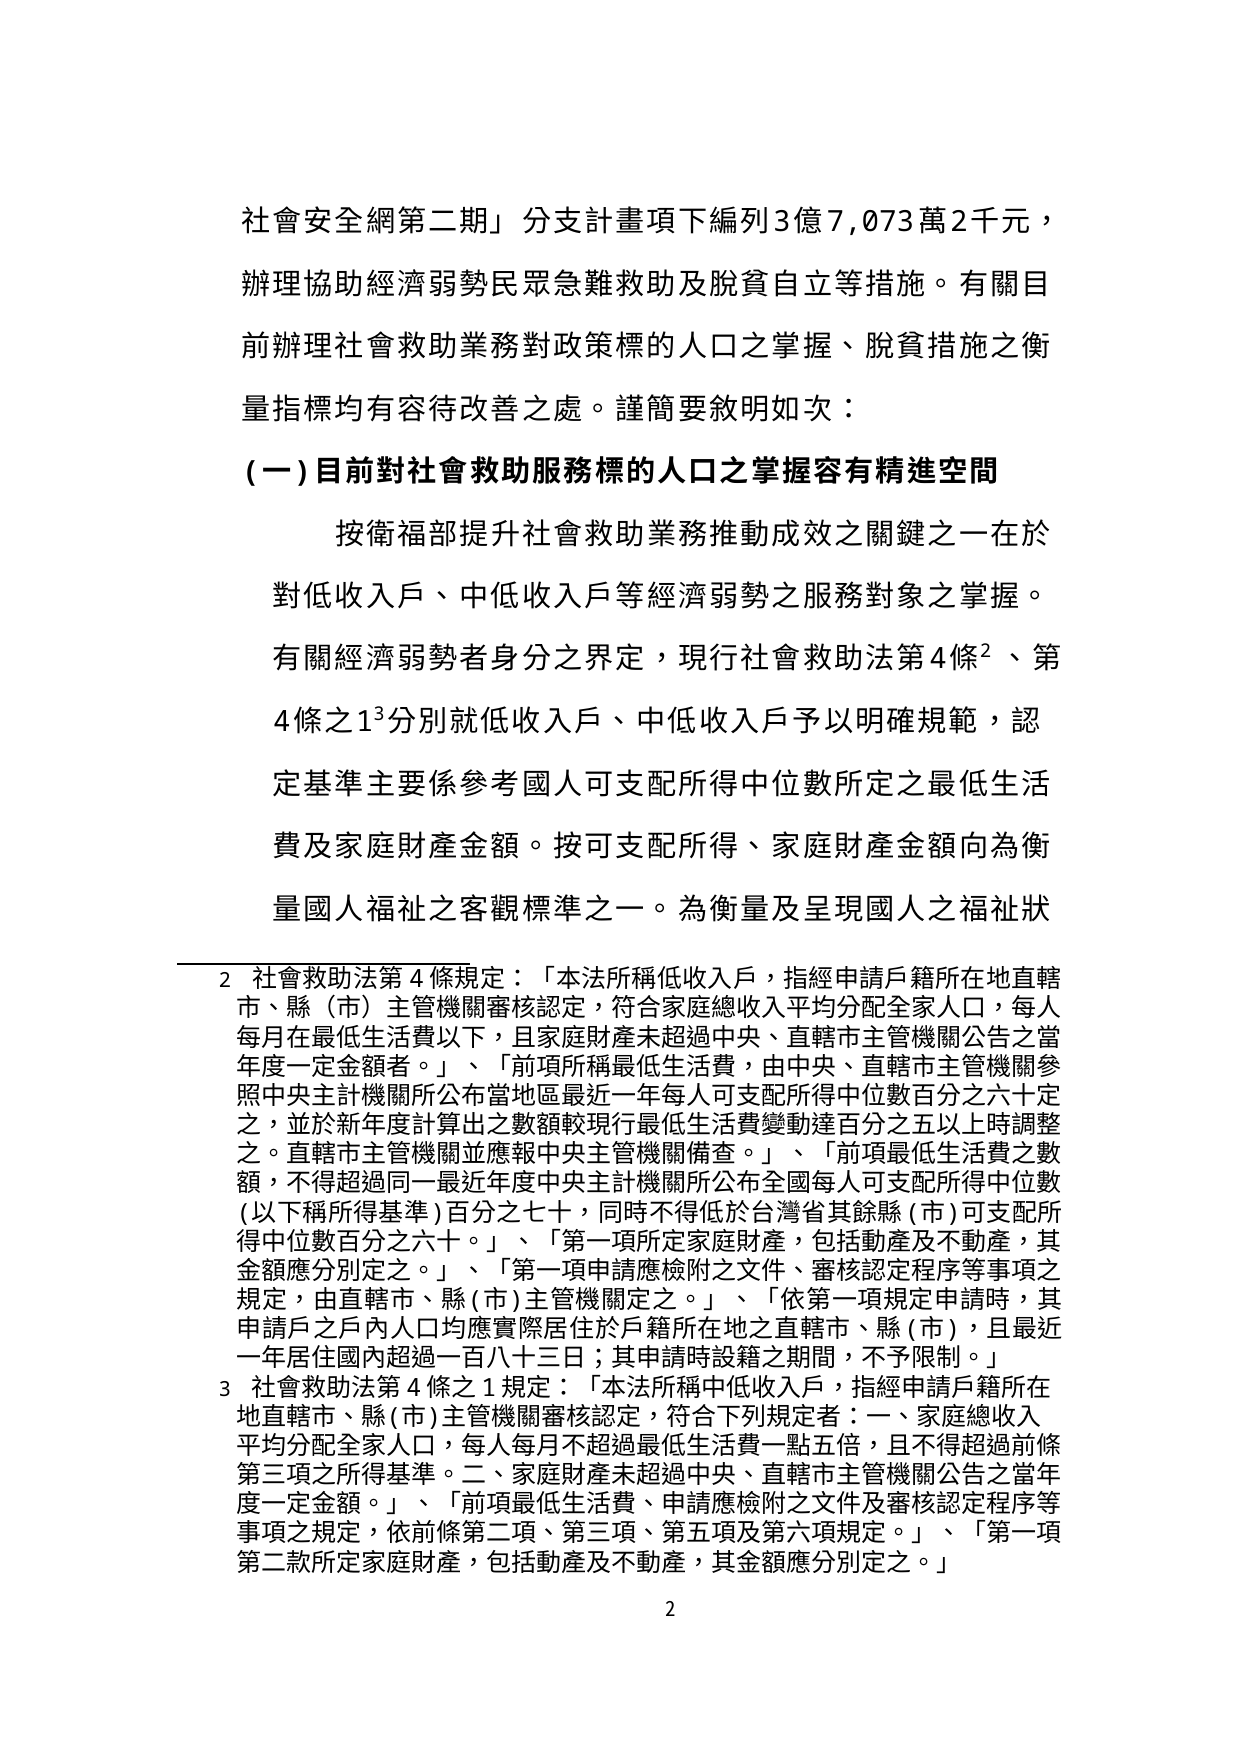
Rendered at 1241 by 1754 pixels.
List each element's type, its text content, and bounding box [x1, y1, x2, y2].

text 社會救助法第4條之1規定：「本法所稱中低收入戶，指經申請戶籍所在地直轄市、縣(市)主管機關審核認定，符合下列規定者：一、家庭總收入平均分配全家人口，每人每月不超過最低生活費一點五倍，且不得超過前條第三項之所得基準。二、家庭財產未超過中央、直轄市主管機關公告之當年度一定金額。」、「前項最低生活費、申請應檢附之文件及審核認定程序等事項之規定，依前條第二項、第三項、第五項及第六項規定。」、「第一項第二款所定家庭財產，包括動產及不動產，其金額應分別定之。」 [218, 1373, 1063, 1577]
text 按衛福部提升社會救助業務推動成效之關鍵之一在於對低收入戶、中低收入戶等經濟弱勢之服務對象之掌握。有關經濟弱勢者身分之界定，現行社會救助法第4條、第4條之1分別就低收入戶、中低收入戶予以明確規範，認定基準主要係參考國人可支配所得中位數所定之最低生活費及家庭財產金額。按可支配所得、家庭財產金額向為衡量國人福祉之客觀標準之一。為衡量及呈現國人之福祉狀 [266, 490, 1063, 927]
text 社會救助法第4條規定：「本法所稱低收入戶，指經申請戶籍所在地直轄市、縣（市）主管機關審核認定，符合家庭總收入平均分配全家人口，每人每月在最低生活費以下，且家庭財產未超過中央、直轄市主管機關公告之當年度一定金額者。」、「前項所稱最低生活費，由中央、直轄市主管機關參照中央主計機關所公布當地區最近一年每人可支配所得中位數百分之六十定之，並於新年度計算出之數額較現行最低生活費變動達百分之五以上時調整之。直轄市主管機關並應報中央主管機關備查。」、「前項最低生活費之數額，不得超過同一最近年度中央主計機關所公布全國每人可支配所得中位數(以下稱所得基準)百分之七十，同時不得低於台灣省其餘縣(市)可支配所得中位數百分之六十。」、「第一項所定家庭財產，包括動產及不動產，其金額應分別定之。」、「第一項申請應檢附之文件、審核認定程序等事項之規定，由直轄市、縣(市)主管機關定之。」、「依第一項規定申請時，其申請戶之戶內人口均應實際居住於戶籍所在地之直轄市、縣(市)，且最近一年居住國內超過一百八十三日；其申請時設籍之期間，不予限制。」 [218, 964, 1063, 1373]
text (一)目前對社會救助服務標的人口之掌握容有精進空間 [236, 427, 1063, 490]
text 社會安全網第二期」分支計畫項下編列3億7,073萬2千元，辦理協助經濟弱勢民眾急難救助及脫貧自立等措施。有關目前辦理社會救助業務對政策標的人口之掌握、脫貧措施之衡量指標均有容待改善之處。謹簡要敘明如次： [236, 177, 1063, 427]
